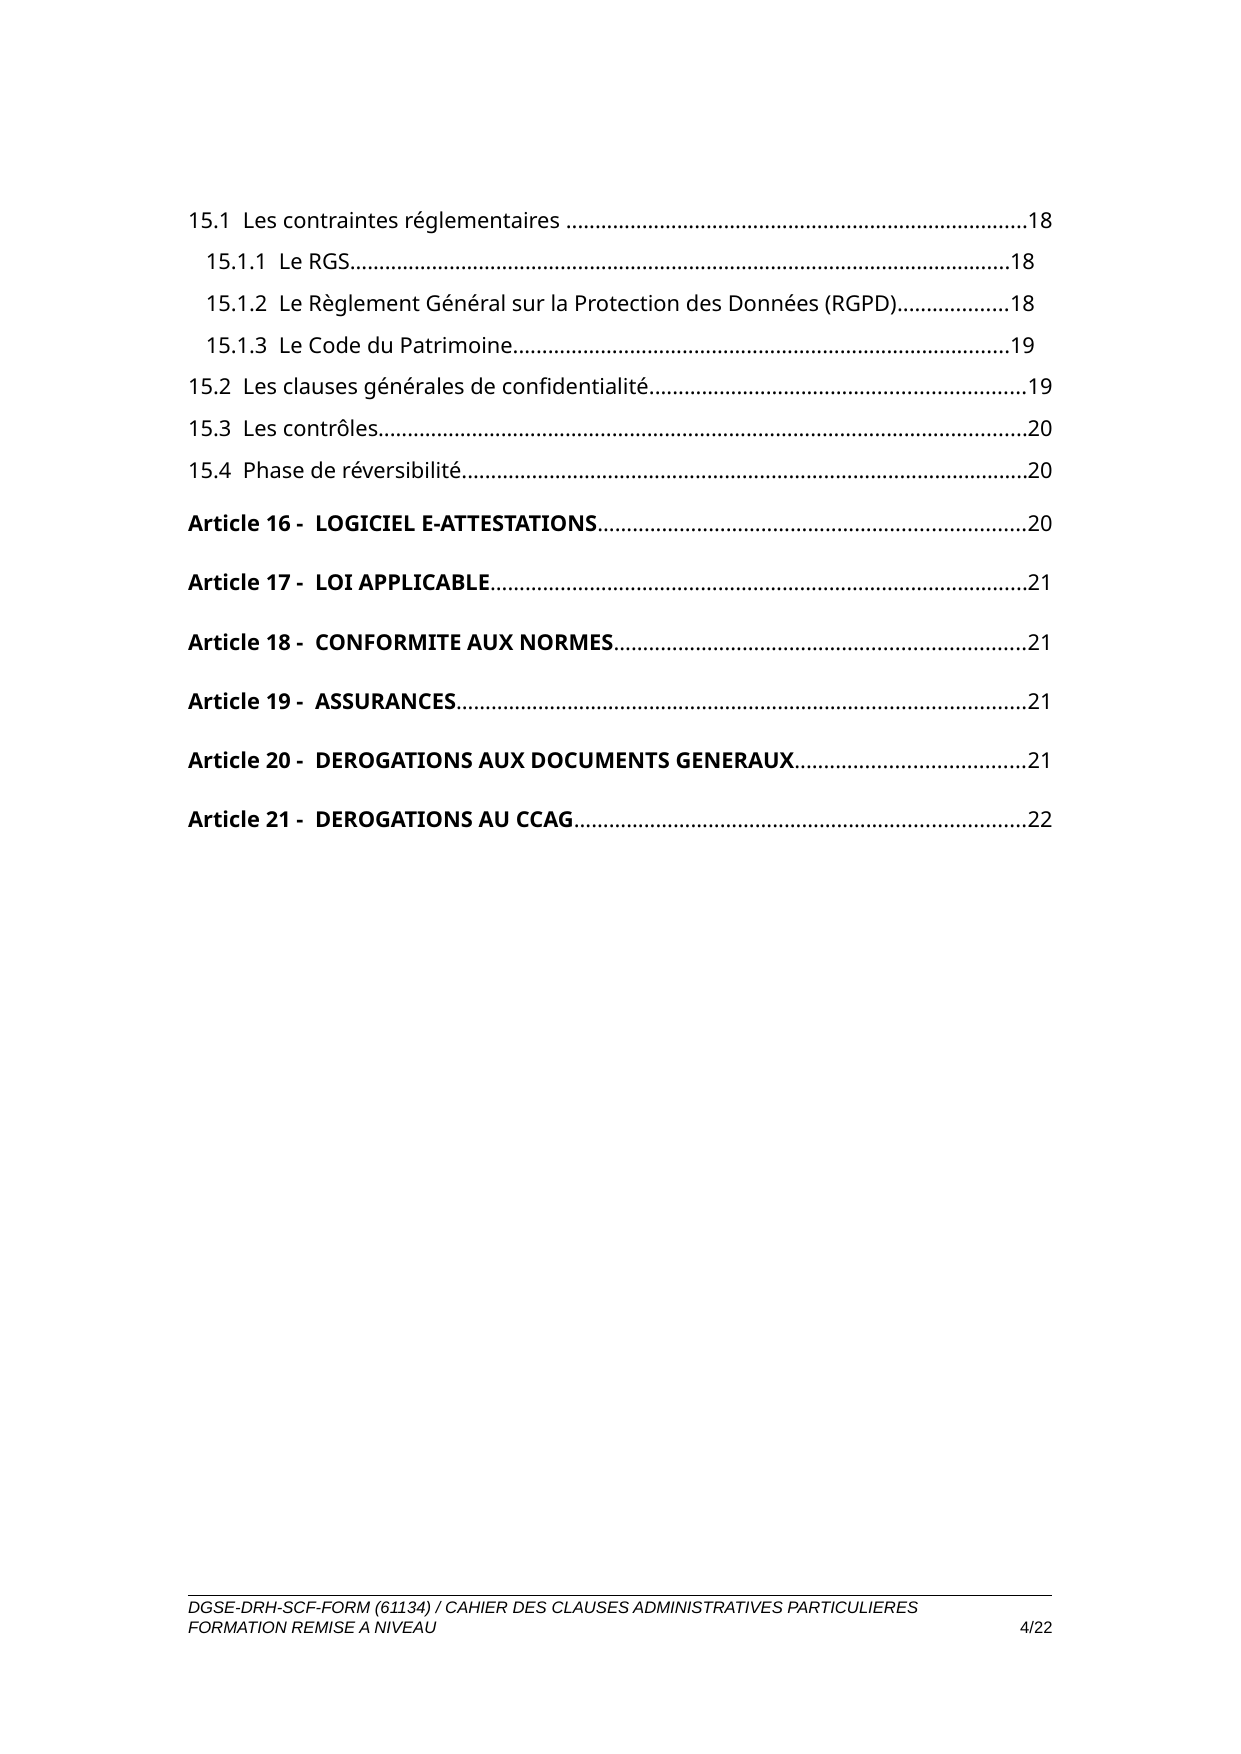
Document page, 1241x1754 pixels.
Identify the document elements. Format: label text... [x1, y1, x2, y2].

text 15.1.3 Le Code du Patrimoine 19 [206, 329, 1052, 359]
text Article 19 - ASSURANCES 21 [188, 686, 1052, 716]
text 15.3 Les contrôles 20 [188, 413, 1052, 443]
text 15.1.2 Le Règlement Général sur la Protection des Données (RGPD) 18 [206, 288, 1052, 318]
text 15.1 Les contraintes réglementaires 18 [188, 204, 1052, 234]
text 15.2 Les clauses générales de confidentialité 19 [188, 371, 1052, 401]
text 15.1.1 Le RGS 18 [206, 246, 1052, 276]
text Article 20 - DEROGATIONS AUX DOCUMENTS GENERAUX 21 [188, 745, 1052, 775]
text 15.4 Phase de réversibilité 20 [188, 454, 1052, 484]
text Article 18 - CONFORMITE AUX NORMES 21 [188, 627, 1052, 656]
text Article 17 - LOI APPLICABLE 21 [188, 567, 1052, 597]
text Article 21 - DEROGATIONS AU CCAG 22 [188, 804, 1052, 834]
text Article 16 - LOGICIEL E-ATTESTATIONS 20 [188, 508, 1052, 538]
